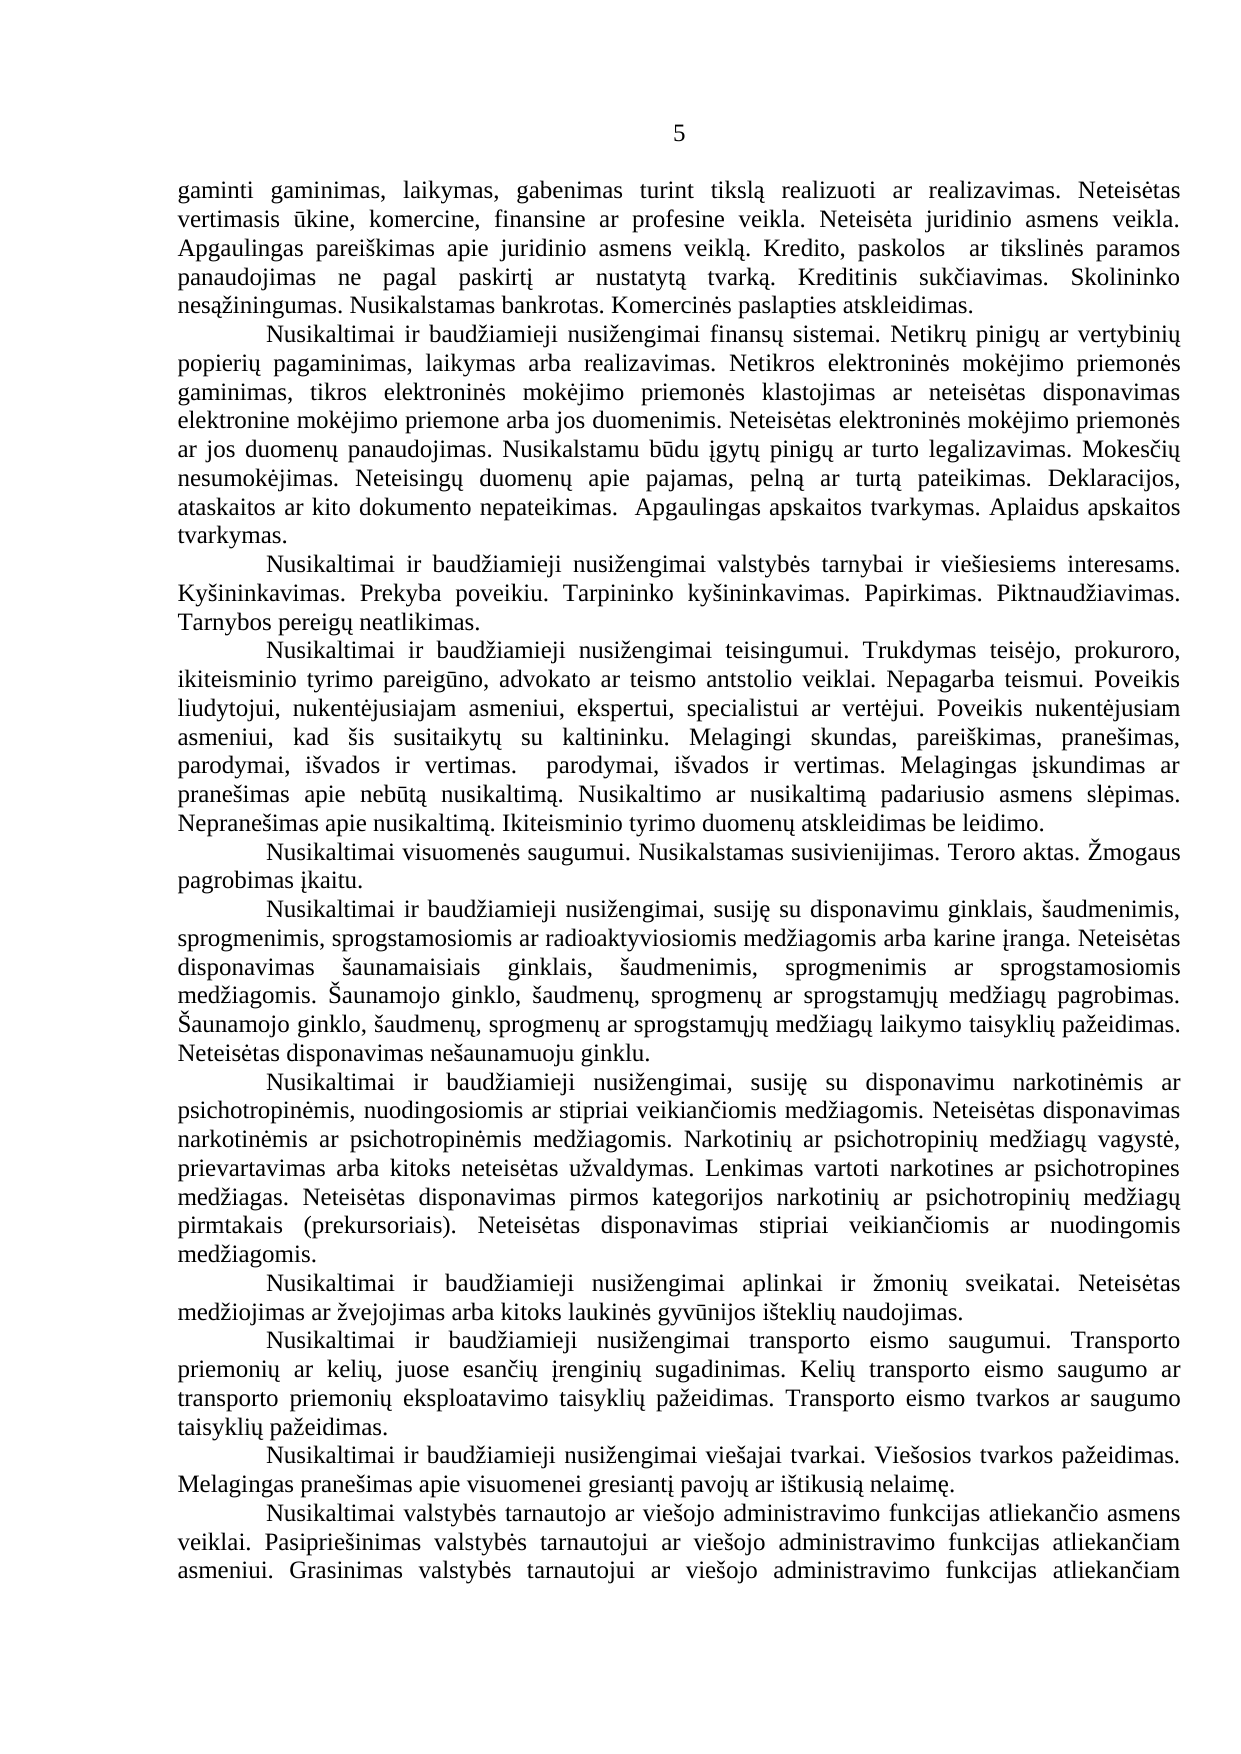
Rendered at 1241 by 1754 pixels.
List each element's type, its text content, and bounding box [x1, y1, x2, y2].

text Nusikaltimai ir baudžiamieji nusižengimai valstybės tarnybai ir viešiesiems interesams. Kyšininkavimas. Prekyba poveikiu. Tarpininko kyšininkavimas. Papirkimas. Piktnaudžiavimas. Tarnybos pereigų neatlikimas. [177, 549, 1181, 636]
text Nusikaltimai ir baudžiamieji nusižengimai, susiję su disponavimu narkotinėmis ar psichotropinėmis, nuodingosiomis ar stipriai veikiančiomis medžiagomis. Neteisėtas disponavimas narkotinėmis ar psichotropinėmis medžiagomis. Narkotinių ar psichotropinių medžiagų vagystė, prievartavimas arba kitoks neteisėtas užvaldymas. Lenkimas vartoti narkotines ar psichotropines medžiagas. Neteisėtas disponavimas pirmos kategorijos narkotinių ar psichotropinių medžiagų pirmtakais (prekursoriais). Neteisėtas disponavimas stipriai veikiančiomis ar nuodingomis medžiagomis. [177, 1067, 1181, 1268]
text Nusikaltimai ir baudžiamieji nusižengimai aplinkai ir žmonių sveikatai. Neteisėtas medžiojimas ar žvejojimas arba kitoks laukinės gyvūnijos išteklių naudojimas. [177, 1268, 1181, 1326]
text Nusikaltimai visuomenės saugumui. Nusikalstamas susivienijimas. Teroro aktas. Žmogaus pagrobimas įkaitu. [177, 837, 1181, 894]
text gaminti gaminimas, laikymas, gabenimas turint tikslą realizuoti ar realizavimas. Neteisėtas vertimasis ūkine, komercine, finansine ar profesine veikla. Neteisėta juridinio asmens veikla. Apgaulingas pareiškimas apie juridinio asmens veiklą. Kredito, paskolos ar tikslinės paramos panaudojimas ne pagal paskirtį ar nustatytą tvarką. Kreditinis sukčiavimas. Skolininko nesąžiningumas. Nusikalstamas bankrotas. Komercinės paslapties atskleidimas. [177, 176, 1181, 319]
text Nusikaltimai ir baudžiamieji nusižengimai, susiję su disponavimu ginklais, šaudmenimis, sprogmenimis, sprogstamosiomis ar radioaktyviosiomis medžiagomis arba karine įranga. Neteisėtas disponavimas šaunamaisiais ginklais, šaudmenimis, sprogmenimis ar sprogstamosiomis medžiagomis. Šaunamojo ginklo, šaudmenų, sprogmenų ar sprogstamųjų medžiagų pagrobimas. Šaunamojo ginklo, šaudmenų, sprogmenų ar sprogstamųjų medžiagų laikymo taisyklių pažeidimas. Neteisėtas disponavimas nešaunamuoju ginklu. [177, 894, 1181, 1067]
text Nusikaltimai valstybės tarnautojo ar viešojo administravimo funkcijas atliekančio asmens veiklai. Pasipriešinimas valstybės tarnautojui ar viešojo administravimo funkcijas atliekančiam asmeniui. Grasinimas valstybės tarnautojui ar viešojo administravimo funkcijas atliekančiam [177, 1498, 1181, 1584]
text Nusikaltimai ir baudžiamieji nusižengimai teisingumui. Trukdymas teisėjo, prokuroro, ikiteisminio tyrimo pareigūno, advokato ar teismo antstolio veiklai. Nepagarba teismui. Poveikis liudytojui, nukentėjusiajam asmeniui, ekspertui, specialistui ar vertėjui. Poveikis nukentėjusiam asmeniui, kad šis susitaikytų su kaltininku. Melagingi skundas, pareiškimas, pranešimas, parodymai, išvados ir vertimas. parodymai, išvados ir vertimas. Melagingas įskundimas ar pranešimas apie nebūtą nusikaltimą. Nusikaltimo ar nusikaltimą padariusio asmens slėpimas. Nepranešimas apie nusikaltimą. Ikiteisminio tyrimo duomenų atskleidimas be leidimo. [177, 636, 1181, 837]
text Nusikaltimai ir baudžiamieji nusižengimai viešajai tvarkai. Viešosios tvarkos pažeidimas. Melagingas pranešimas apie visuomenei gresiantį pavojų ar ištikusią nelaimę. [177, 1441, 1181, 1498]
text Nusikaltimai ir baudžiamieji nusižengimai finansų sistemai. Netikrų pinigų ar vertybinių popierių pagaminimas, laikymas arba realizavimas. Netikros elektroninės mokėjimo priemonės gaminimas, tikros elektroninės mokėjimo priemonės klastojimas ar neteisėtas disponavimas elektronine mokėjimo priemone arba jos duomenimis. Neteisėtas elektroninės mokėjimo priemonės ar jos duomenų panaudojimas. Nusikalstamu būdu įgytų pinigų ar turto legalizavimas. Mokesčių nesumokėjimas. Neteisingų duomenų apie pajamas, pelną ar turtą pateikimas. Deklaracijos, ataskaitos ar kito dokumento nepateikimas. Apgaulingas apskaitos tvarkymas. Aplaidus apskaitos tvarkymas. [177, 319, 1181, 549]
text Nusikaltimai ir baudžiamieji nusižengimai transporto eismo saugumui. Transporto priemonių ar kelių, juose esančių įrenginių sugadinimas. Kelių transporto eismo saugumo ar transporto priemonių eksploatavimo taisyklių pažeidimas. Transporto eismo tvarkos ar saugumo taisyklių pažeidimas. [177, 1326, 1181, 1441]
